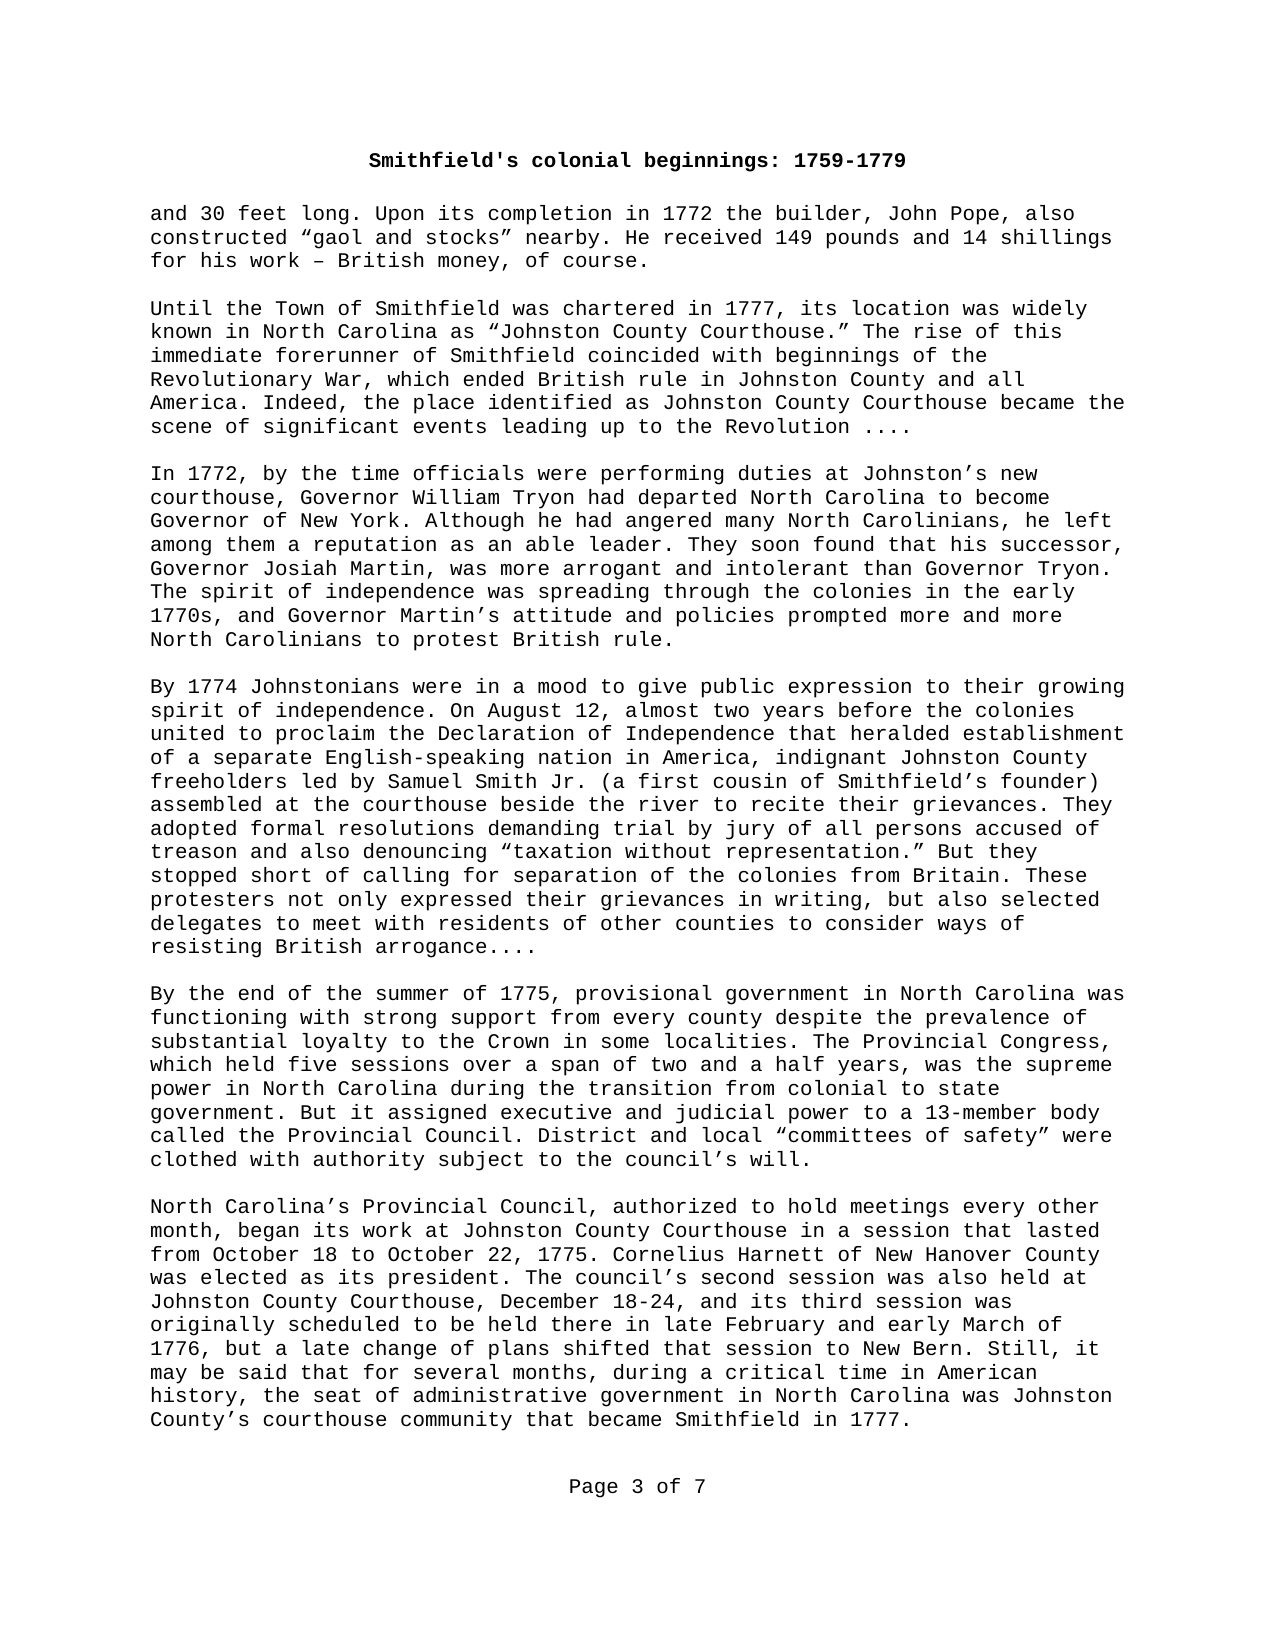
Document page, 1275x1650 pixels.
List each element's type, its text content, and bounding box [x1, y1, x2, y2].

text By 1774 Johnstonians were in a mood to give public expression to their growing spirit of independence. On August 12, almost two years before the colonies united to proclaim the Declaration of Independence that heralded establishment of a separate English-speaking nation in America, indignant Johnston County freeholders led by Samuel Smith Jr. (a first cousin of Smithfield’s founder) assembled at the courthouse beside the river to recite their grievances. They adopted formal resolutions demanding trial by jury of all persons accused of treason and also denouncing “taxation without representation.” But they stopped short of calling for separation of the colonies from Britain. These protesters not only expressed their grievances in writing, but also selected delegates to meet with residents of other counties to consider ways of resisting British arrogance.... [150, 676, 1125, 960]
text Until the Town of Smithfield was chartered in 1777, its location was widely known in North Carolina as “Johnston County Courthouse.” The rise of this immediate forerunner of Smithfield coincided with beginnings of the Revolutionary War, which ended British rule in Johnston County and all America. Indeed, the place identified as Johnston County Courthouse became the scene of significant events leading up to the Revolution .... [150, 298, 1125, 439]
text In 1772, by the time officials were performing duties at Johnston’s new courthouse, Governor William Tryon had departed North Carolina to become Governor of New York. Although he had angered many North Carolinians, he left among them a reputation as an able leader. They soon found that his successor, Governor Josiah Martin, was more arrogant and intolerant than Governor Tryon. The spirit of independence was spreading through the colonies in the early 1770s, and Governor Martin’s attitude and policies prompted more and more North Carolinians to protest British rule. [150, 463, 1125, 652]
text North Carolina’s Provincial Council, authorized to hold meetings every other month, began its work at Johnston County Courthouse in a session that lasted from October 18 to October 22, 1775. Cornelius Harnett of New Hanover County was elected as its president. The council’s second session was also held at Johnston County Courthouse, December 18-24, and its third session was originally scheduled to be held there in late February and early March of 1776, but a late change of plans shifted that session to New Bern. Still, it may be said that for several months, during a critical time in American history, the seat of administrative government in North Carolina was Johnston County’s courthouse community that became Smithfield in 1777. [150, 1196, 1125, 1433]
text and 30 feet long. Upon its completion in 1772 the builder, John Pope, also constructed “gaol and stocks” nearby. He received 149 pounds and 14 shillings for his work – British money, of course. [150, 203, 1125, 274]
text By the end of the summer of 1775, provisional government in North Carolina was functioning with strong support from every county despite the prevalence of substantial loyalty to the Crown in some localities. The Provincial Congress, which held five sessions over a span of two and a half years, was the supreme power in North Carolina during the transition from colonial to state government. But it assigned executive and judicial power to a 13-member body called the Provincial Council. District and local “committees of safety” were clothed with authority subject to the council’s will. [150, 983, 1125, 1173]
